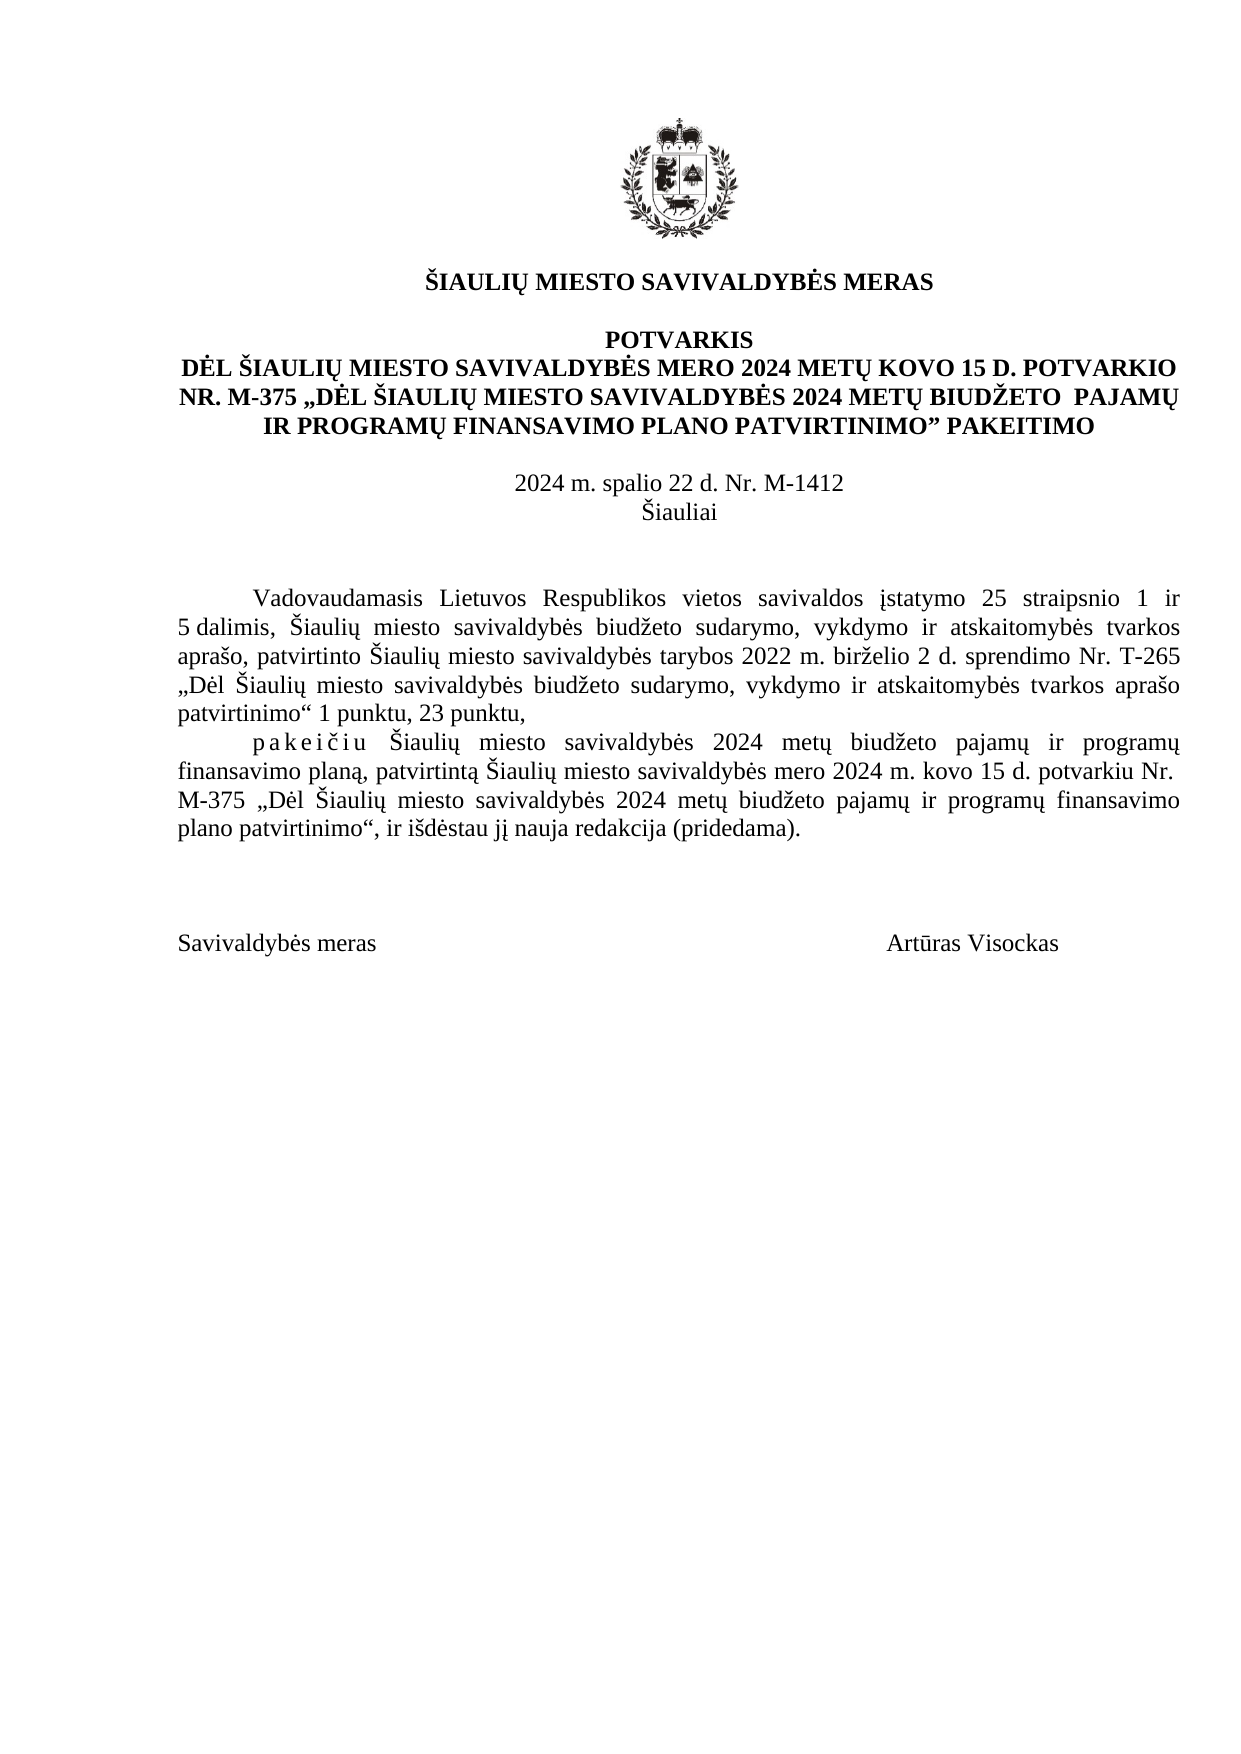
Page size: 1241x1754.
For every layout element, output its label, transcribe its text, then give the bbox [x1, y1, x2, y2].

text Vadovaudamasis Lietuvos Respublikos vietos savivaldos įstatymo 25 straipsnio 1 ir 5 dalimis, Šiaulių miesto savivaldybės biudžeto sudarymo, vykdymo ir atskaitomybės tvarkos aprašo, patvirtinto Šiaulių miesto savivaldybės tarybos 2022 m. birželio 2 d. sprendimo Nr. T-265 „Dėl Šiaulių miesto savivaldybės biudžeto sudarymo, vykdymo ir atskaitomybės tvarkos aprašo patvirtinimo“ 1 punktu, 23 punktu, [177, 583, 1181, 727]
text Savivaldybės meras Artūras Visockas [177, 928, 1181, 957]
text 2024 m. spalio 22 d. Nr. M-1412 [177, 468, 1181, 497]
text pakeičiu Šiaulių miesto savivaldybės 2024 metų biudžeto pajamų ir programų finansavimo planą, patvirtintą Šiaulių miesto savivaldybės mero 2024 m. kovo 15 d. potvarkiu Nr. M-375 „Dėl Šiaulių miesto savivaldybės 2024 metų biudžeto pajamų ir programų finansavimo plano patvirtinimo“, ir išdėstau jį nauja redakcija (pridedama). [177, 727, 1181, 842]
subtitle ŠIAULIŲ MIESTO SAVIVALDYBĖS MERAS [177, 267, 1181, 296]
text DĖL ŠIAULIŲ MIESTO SAVIVALDYBĖS MERO 2024 METŲ KOVO 15 D. POTVARKIO NR. M-375 „DĖL ŠIAULIŲ MIESTO SAVIVALDYBĖS 2024 METŲ BIUDŽETO PAJAMŲ IR PROGRAMŲ FINANSAVIMO PLANO PATVIRTINIMO” PAKEITIMO [177, 353, 1181, 440]
text Šiauliai [177, 497, 1181, 526]
text POTVARKIS [177, 325, 1181, 353]
